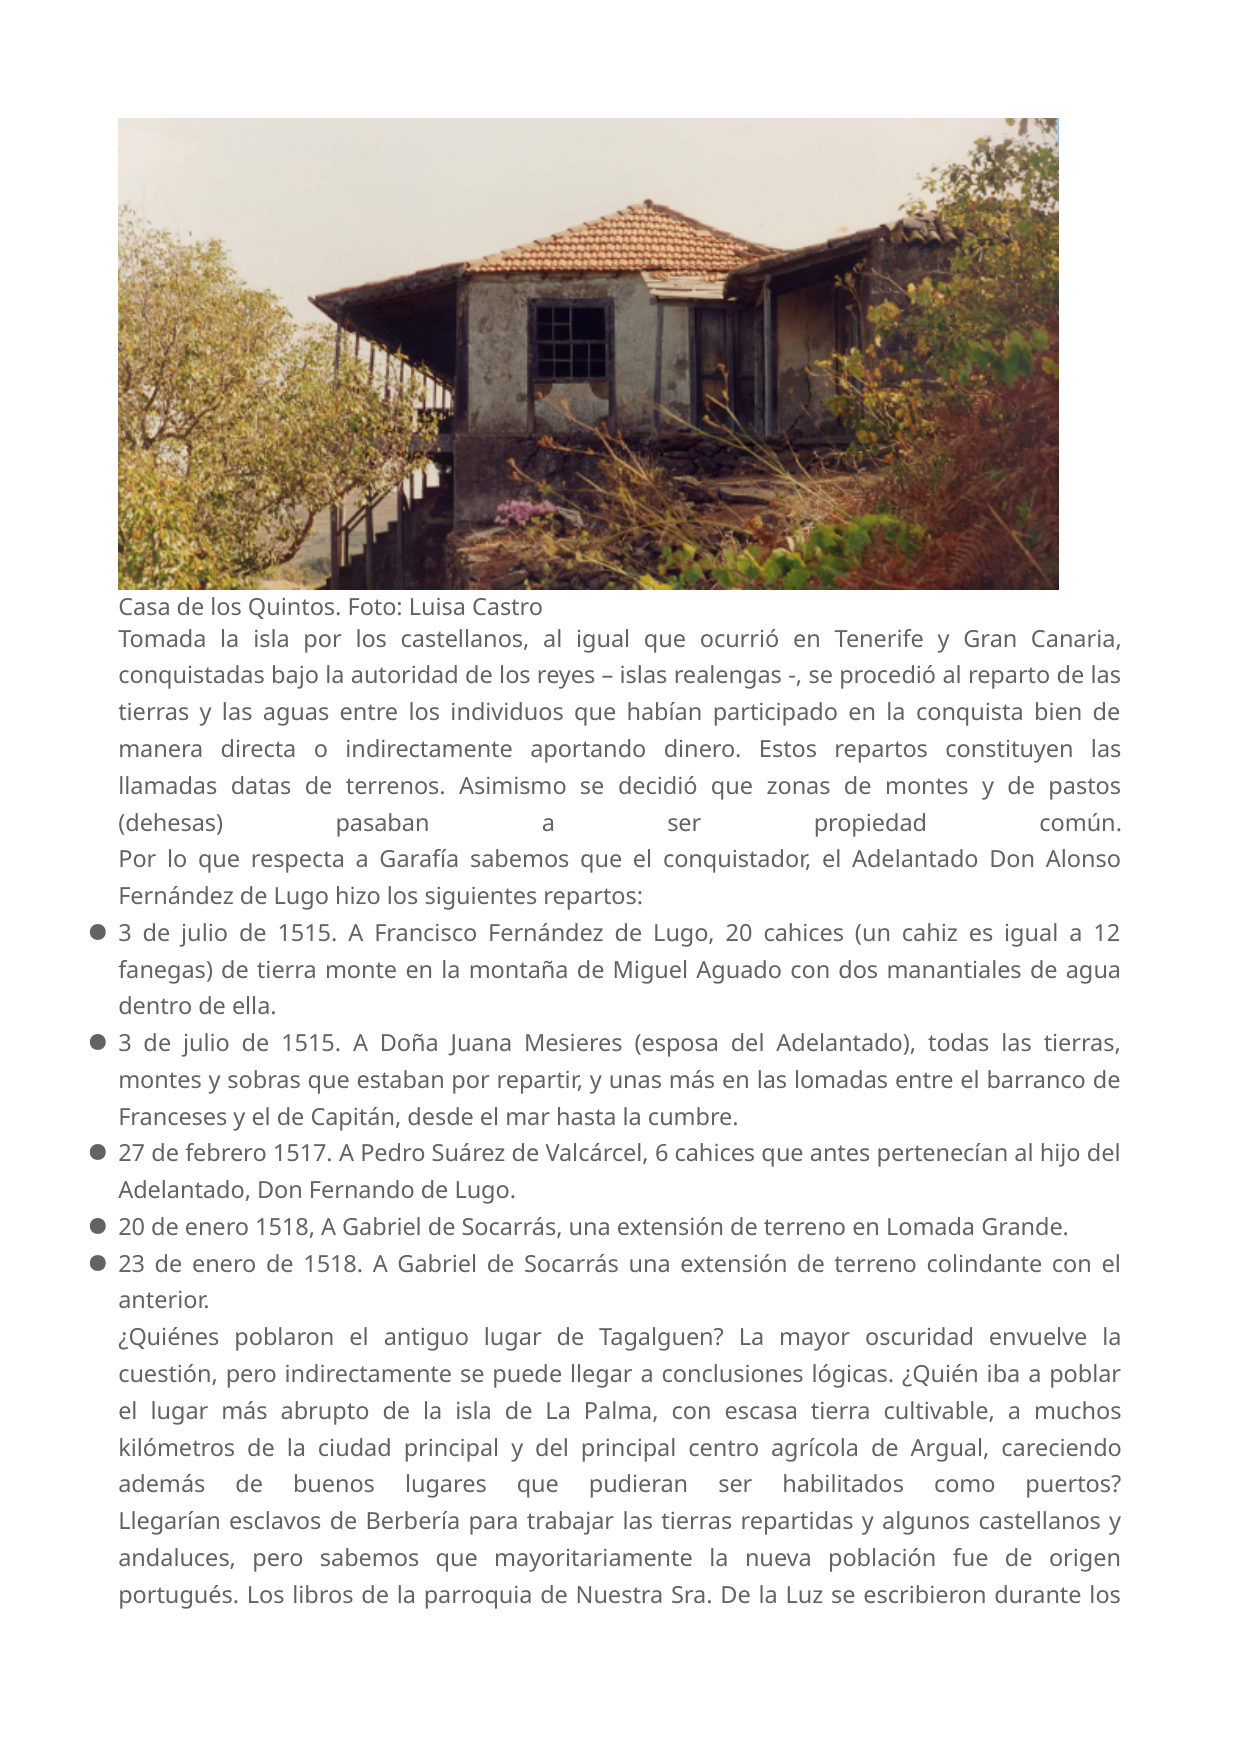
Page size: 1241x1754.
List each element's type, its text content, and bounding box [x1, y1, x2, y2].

list 3 de julio de 1515. A Doña Juana Mesieres (esposa del Adelantado), todas las tierras, montes y sobras que estaban por repartir, y unas más en las lomadas entre el barranco de Franceses y el de Capitán, desde el mar hasta la cumbre. [118, 1026, 1122, 1132]
list Casa de los Quintos. Foto: Luisa Castro [118, 590, 1122, 622]
list 27 de febrero 1517. A Pedro Suárez de Valcárcel, 6 cahices que antes pertenecían al hijo del Adelantado, Don Fernando de Lugo. [118, 1137, 1122, 1206]
list 20 de enero 1518, A Gabriel de Socarrás, una extensión de terreno en Lomada Grande. [118, 1210, 1122, 1242]
picture [118, 118, 1059, 590]
text Tomada la isla por los castellanos, al igual que ocurrió en Tenerife y Gran Canaria, conquistadas bajo la autoridad de los reyes – islas realengas -, se procedió al reparto de las tierras y las aguas entre los individuos que habían participado en la conquista bien de manera directa o indirectamente aportando dinero. Estos repartos constituyen las llamadas datas de terrenos. Asimismo se decidió que zonas de montes y de pastos (dehesas) pasaban a ser propiedad común. Por lo que respecta a Garafía sabemos que el conquistador, el Adelantado Don Alonso Fernández de Lugo hizo los siguientes repartos: [118, 622, 1122, 911]
text ¿Quiénes poblaron el antiguo lugar de Tagalguen? La mayor oscuridad envuelve la cuestión, pero indirectamente se puede llegar a conclusiones lógicas. ¿Quién iba a poblar el lugar más abrupto de la isla de La Palma, con escasa tierra cultivable, a muchos kilómetros de la ciudad principal y del principal centro agrícola de Argual, careciendo además de buenos lugares que pudieran ser habilitados como puertos? Llegarían esclavos de Berbería para trabajar las tierras repartidas y algunos castellanos y andaluces, pero sabemos que mayoritariamente la nueva población fue de origen portugués. Los libros de la parroquia de Nuestra Sra. De la Luz se escribieron durante los [118, 1321, 1122, 1610]
list 23 de enero de 1518. A Gabriel de Socarrás una extensión de terreno colindante con el anterior. [118, 1247, 1122, 1316]
list 3 de julio de 1515. A Francisco Fernández de Lugo, 20 cahices (un cahiz es igual a 12 fanegas) de tierra monte en la montaña de Miguel Aguado con dos manantiales de agua dentro de ella. [118, 916, 1122, 1022]
